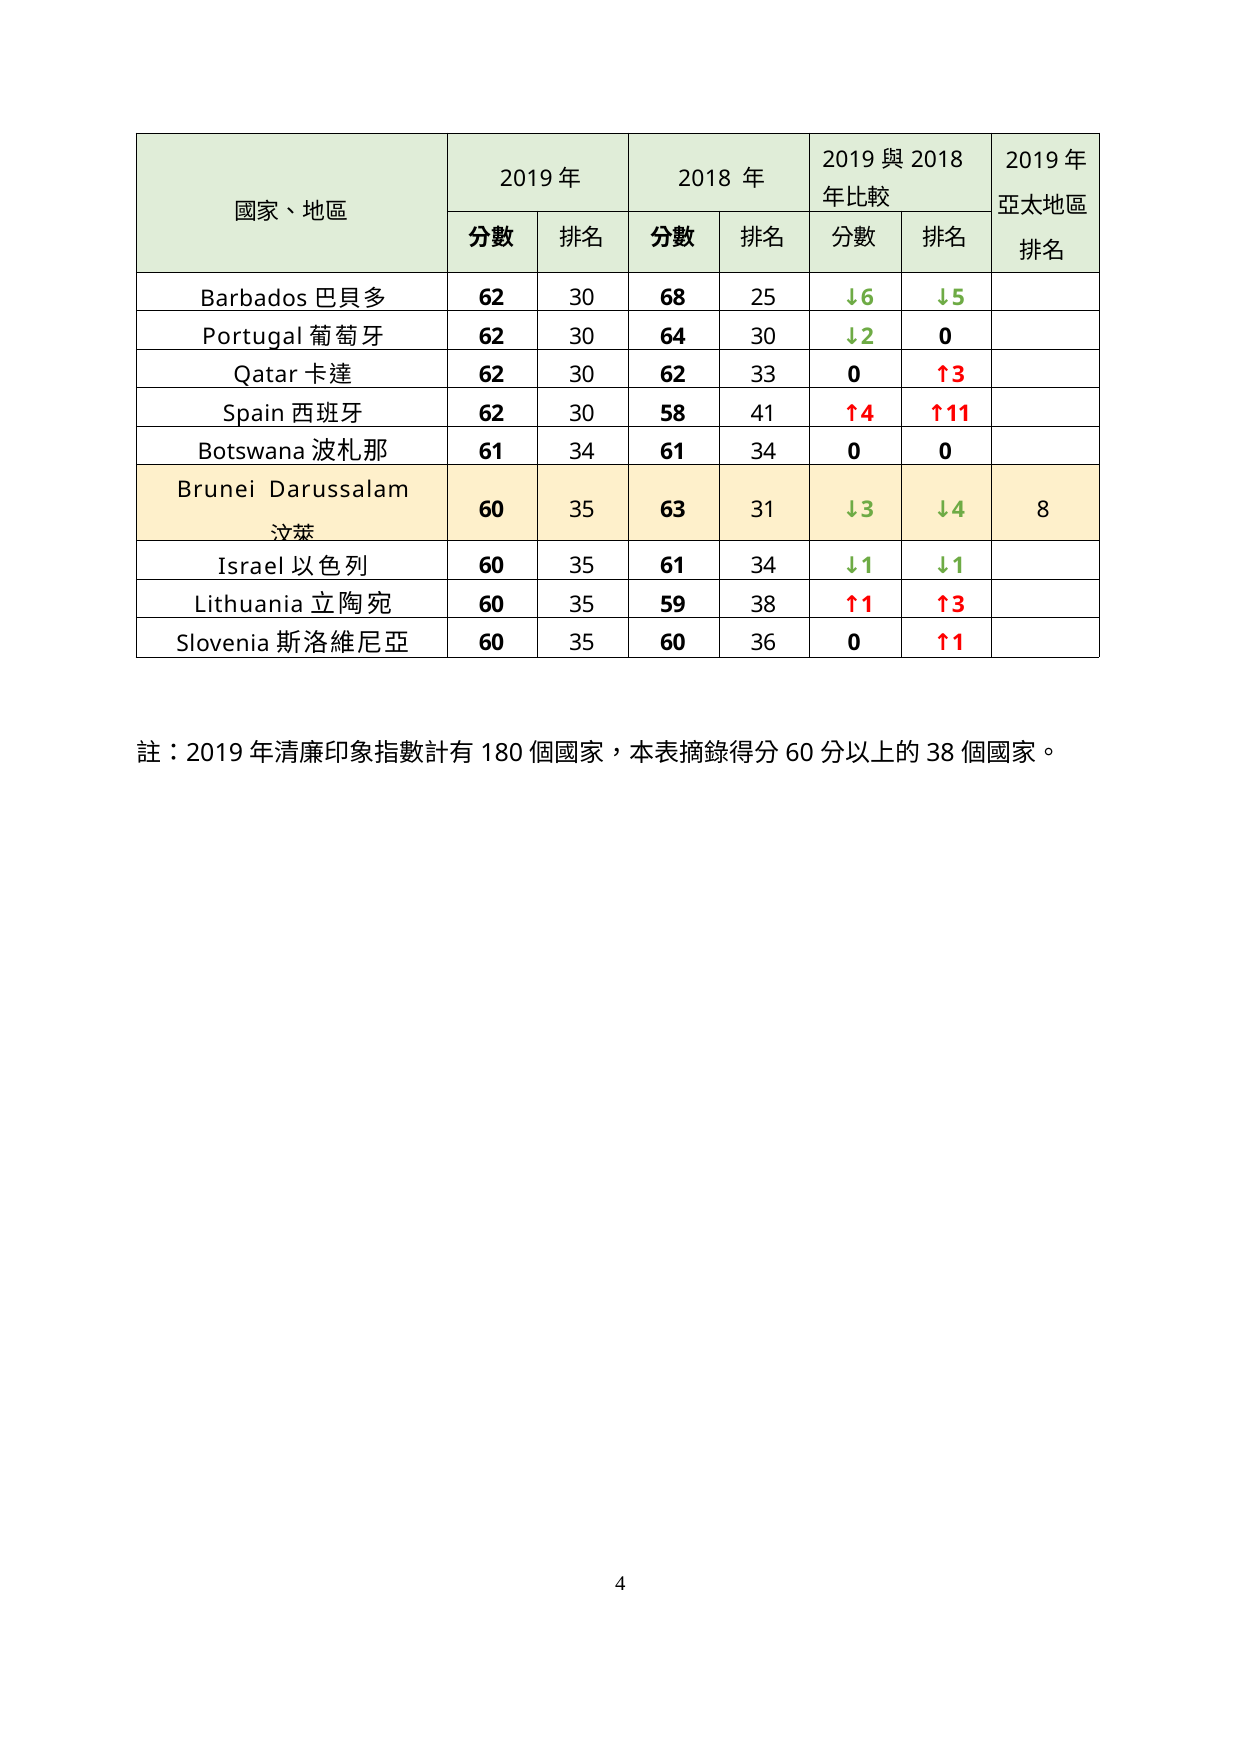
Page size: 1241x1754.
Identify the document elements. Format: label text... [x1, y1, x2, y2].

table_cell ↓3 [810, 465, 901, 540]
table_cell ↑3 [902, 580, 991, 617]
table_cell ↑4 [810, 388, 901, 426]
table_cell [992, 311, 1099, 349]
text 註：2019 年清廉印象指數計有 180 個國家，本表摘錄得分 60 分以上的 38 個國家。 [136, 732, 1104, 769]
table_cell 61 [448, 427, 537, 464]
table_cell 62 [448, 273, 537, 310]
table_cell 35 [538, 618, 628, 657]
table_cell 59 [629, 580, 719, 617]
table_cell 33 [720, 350, 809, 387]
table_cell 排名 [720, 212, 809, 272]
table_cell Israel 以色列 [137, 541, 447, 579]
table_cell 36 [720, 618, 809, 657]
table_cell 30 [538, 311, 628, 349]
table_cell 62 [448, 388, 537, 426]
table_cell 分數 [810, 212, 901, 272]
table_cell Portugal 葡萄牙 [137, 311, 447, 349]
table_cell 31 [720, 465, 809, 540]
table_cell 62 [448, 311, 537, 349]
table_cell 0 [810, 350, 901, 387]
table_cell ↓1 [902, 541, 991, 579]
table_cell 0 [902, 427, 991, 464]
table_cell [992, 350, 1099, 387]
table_cell 35 [538, 465, 628, 540]
table_cell ↑1 [810, 580, 901, 617]
table_cell Spain 西班牙 [137, 388, 447, 426]
table_cell ↑3 [902, 350, 991, 387]
table_cell 30 [538, 388, 628, 426]
table_cell 30 [720, 311, 809, 349]
table_header 國家、地區 [137, 134, 447, 272]
table_cell 60 [448, 541, 537, 579]
table_cell ↑1 [902, 618, 991, 657]
table_cell 30 [538, 273, 628, 310]
table_cell 60 [448, 465, 537, 540]
table_cell 64 [629, 311, 719, 349]
table_cell 排名 [538, 212, 628, 272]
table_cell 60 [629, 618, 719, 657]
table_cell 61 [629, 541, 719, 579]
table_cell ↓4 [902, 465, 991, 540]
table_cell 35 [538, 580, 628, 617]
table_cell 30 [538, 350, 628, 387]
table_cell 41 [720, 388, 809, 426]
table_cell [992, 273, 1099, 310]
table_cell 34 [720, 541, 809, 579]
table_cell Barbados 巴貝多 [137, 273, 447, 310]
table_cell 60 [448, 618, 537, 657]
table_cell 分數 [448, 212, 537, 272]
table_cell 0 [810, 427, 901, 464]
table_cell 38 [720, 580, 809, 617]
table_cell [992, 618, 1099, 657]
table_cell ↑11 [902, 388, 991, 426]
table_cell Qatar 卡達 [137, 350, 447, 387]
table_cell ↓2 [810, 311, 901, 349]
table_cell 58 [629, 388, 719, 426]
table_cell 8 [992, 465, 1099, 540]
table_cell ↓1 [810, 541, 901, 579]
table_cell 34 [720, 427, 809, 464]
table_cell 63 [629, 465, 719, 540]
table_cell 60 [448, 580, 537, 617]
table_cell Botswana 波札那 [137, 427, 447, 464]
table_cell 排名 [902, 212, 991, 272]
table_header 2019 年 亞太地區 排名 [992, 134, 1099, 272]
table_cell [992, 427, 1099, 464]
table_cell 61 [629, 427, 719, 464]
table_cell Slovenia 斯洛維尼亞 [137, 618, 447, 657]
table_header 2019 與 2018 年比較 [810, 134, 991, 211]
table_cell ↓5 [902, 273, 991, 310]
table_cell 0 [810, 618, 901, 657]
table_cell 68 [629, 273, 719, 310]
table_cell Lithuania 立陶宛 [137, 580, 447, 617]
table_cell 25 [720, 273, 809, 310]
table_cell 34 [538, 427, 628, 464]
table_cell 分數 [629, 212, 719, 272]
table_cell 0 [902, 311, 991, 349]
table_header 2018 年 [629, 134, 809, 211]
table_cell 35 [538, 541, 628, 579]
table_header 2019 年 [448, 134, 628, 211]
table_cell ↓6 [810, 273, 901, 310]
table_cell Brunei Darussalam 汶萊 [137, 465, 447, 540]
table_cell [992, 541, 1099, 579]
table_cell [992, 580, 1099, 617]
table_cell 62 [448, 350, 537, 387]
table_cell 62 [629, 350, 719, 387]
table_cell [992, 388, 1099, 426]
